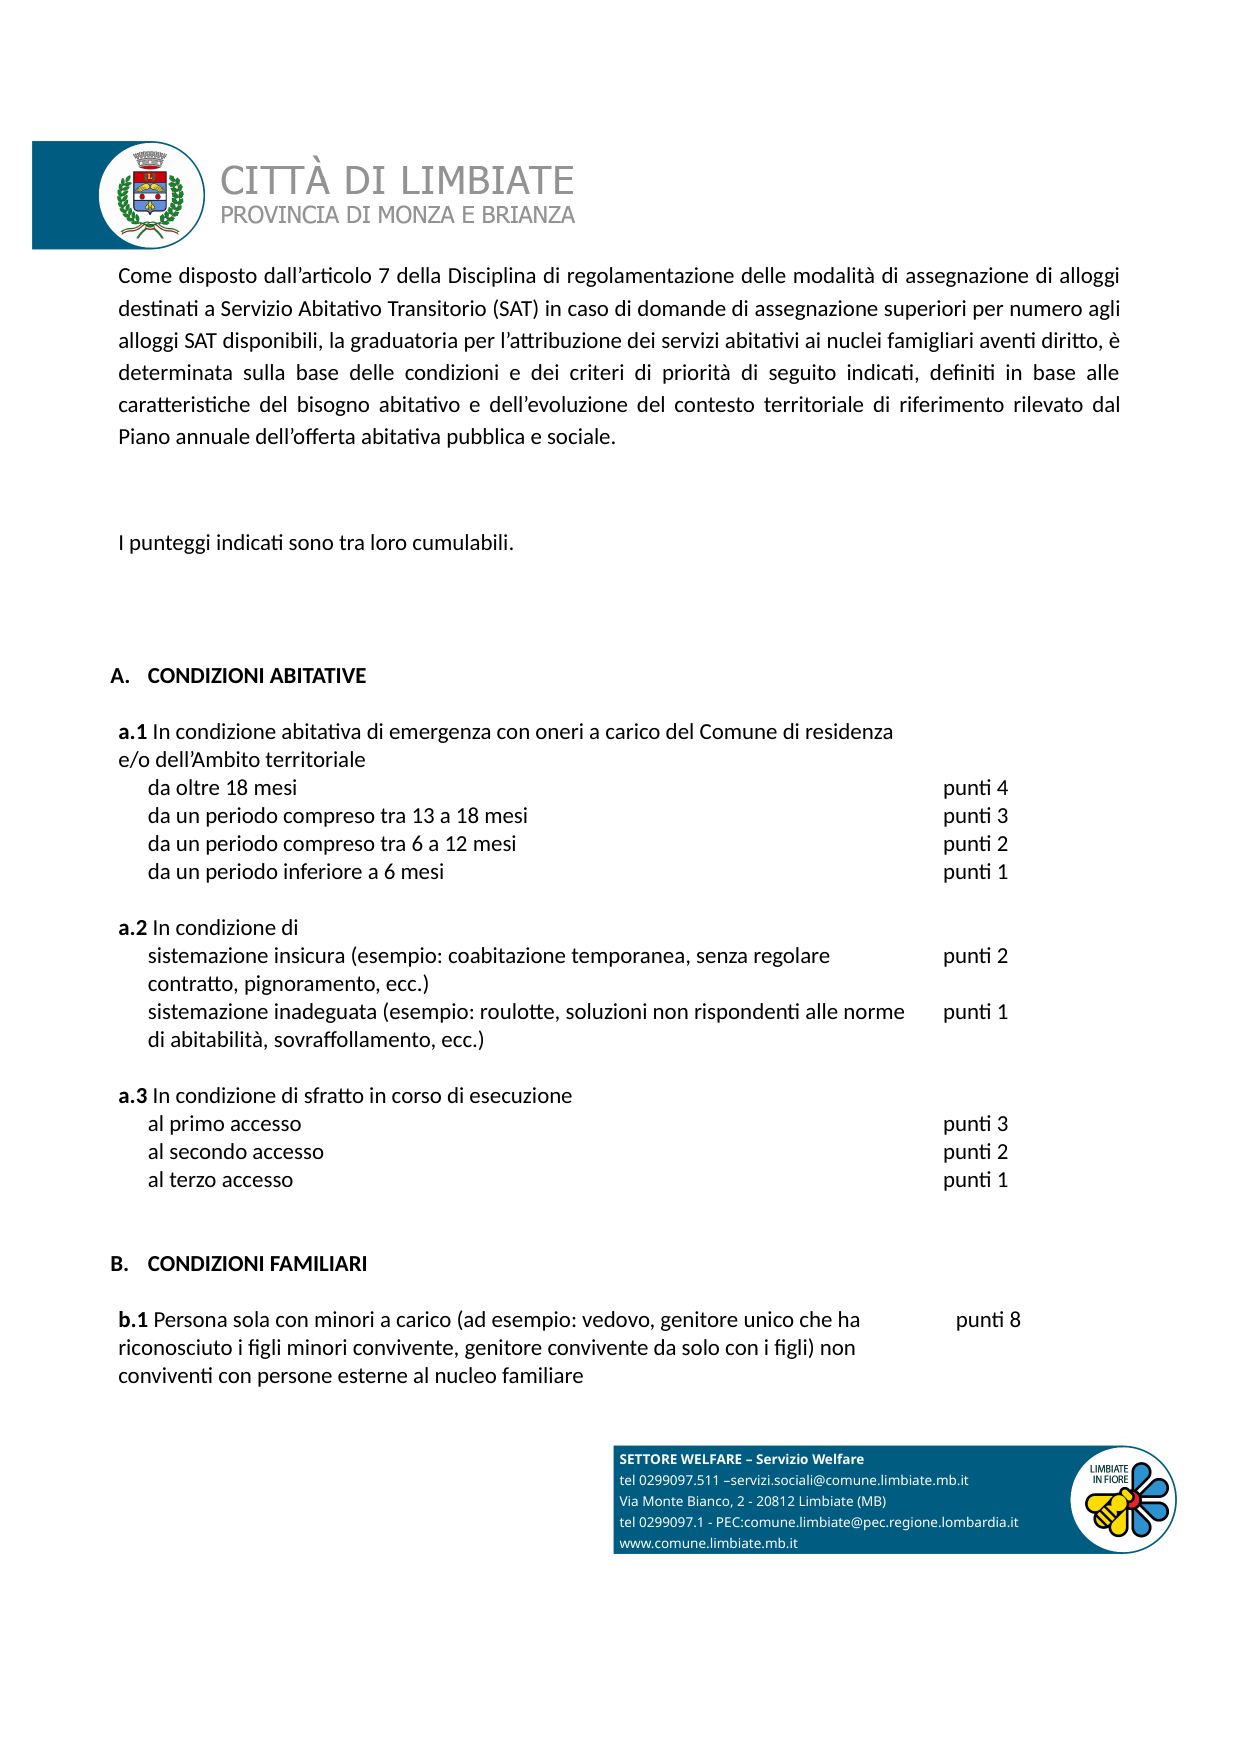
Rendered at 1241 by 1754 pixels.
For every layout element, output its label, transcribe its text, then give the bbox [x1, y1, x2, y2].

table_cell [107, 885, 932, 913]
table_cell al terzo accesso [107, 1165, 932, 1193]
table_cell punti 2 [932, 829, 1110, 857]
text I punteggi indicati sono tra loro cumulabili. [118, 528, 1122, 556]
table_cell [932, 1053, 1110, 1081]
table_cell al primo accesso [107, 1109, 932, 1137]
table_header b.1 Persona sola con minori a carico (ad esempio: vedovo, genitore unico che ha riconosciuto i figli minori convivente, genitore convivente da solo con i figli) non conviventi con persone esterne al nucleo familiare [107, 1305, 944, 1389]
table_header [932, 717, 1110, 773]
table_cell punti 2 [932, 1137, 1110, 1165]
table_cell a.3 In condizione di sfratto in corso di esecuzione [107, 1081, 932, 1109]
table_cell [932, 913, 1110, 941]
picture [23, 132, 623, 258]
table_cell da oltre 18 mesi [107, 773, 932, 801]
table_cell sistemazione insicura (esempio: coabitazione temporanea, senza regolare contratto, pignoramento, ecc.) [107, 941, 932, 997]
table_cell sistemazione inadeguata (esempio: roulotte, soluzioni non rispondenti alle norme di abitabilità, sovraffollamento, ecc.) [107, 997, 932, 1053]
table_cell punti 3 [932, 1109, 1110, 1137]
table_cell da un periodo compreso tra 6 a 12 mesi [107, 829, 932, 857]
table_cell [932, 885, 1110, 913]
table_cell a.2 In condizione di [107, 913, 932, 941]
table_cell punti 2 [932, 941, 1110, 997]
table_cell [932, 1081, 1110, 1109]
table_cell punti 1 [932, 1165, 1110, 1193]
table_cell punti 4 [932, 773, 1110, 801]
table_cell punti 1 [932, 997, 1110, 1053]
table_cell al secondo accesso [107, 1137, 932, 1165]
picture [607, 1436, 1182, 1563]
list CONDIZIONI FAMILIARI [110, 1249, 1122, 1277]
table_cell [107, 1053, 932, 1081]
table_header punti 8 [944, 1305, 1125, 1389]
table_cell da un periodo compreso tra 13 a 18 mesi [107, 801, 932, 829]
table_header a.1 In condizione abitativa di emergenza con oneri a carico del Comune di residenza e/o dell’Ambito territoriale [107, 717, 932, 773]
list CONDIZIONI ABITATIVE [110, 661, 1122, 689]
text Come disposto dall’articolo 7 della Disciplina di regolamentazione delle modalità di assegnazione di alloggi destinati a Servizio Abitativo Transitorio (SAT) in caso di domande di assegnazione superiori per numero agli alloggi SAT disponibili, la graduatoria per l’attribuzione dei servizi abitativi ai nuclei famigliari aventi diritto, è determinata sulla base delle condizioni e dei criteri di priorità di seguito indicati, definiti in base alle caratteristiche del bisogno abitativo e dell’evoluzione del contesto territoriale di riferimento rilevato dal Piano annuale dell’offerta abitativa pubblica e sociale. [118, 199, 1122, 450]
table_cell punti 3 [932, 801, 1110, 829]
table_cell punti 1 [932, 857, 1110, 885]
table_cell da un periodo inferiore a 6 mesi [107, 857, 932, 885]
